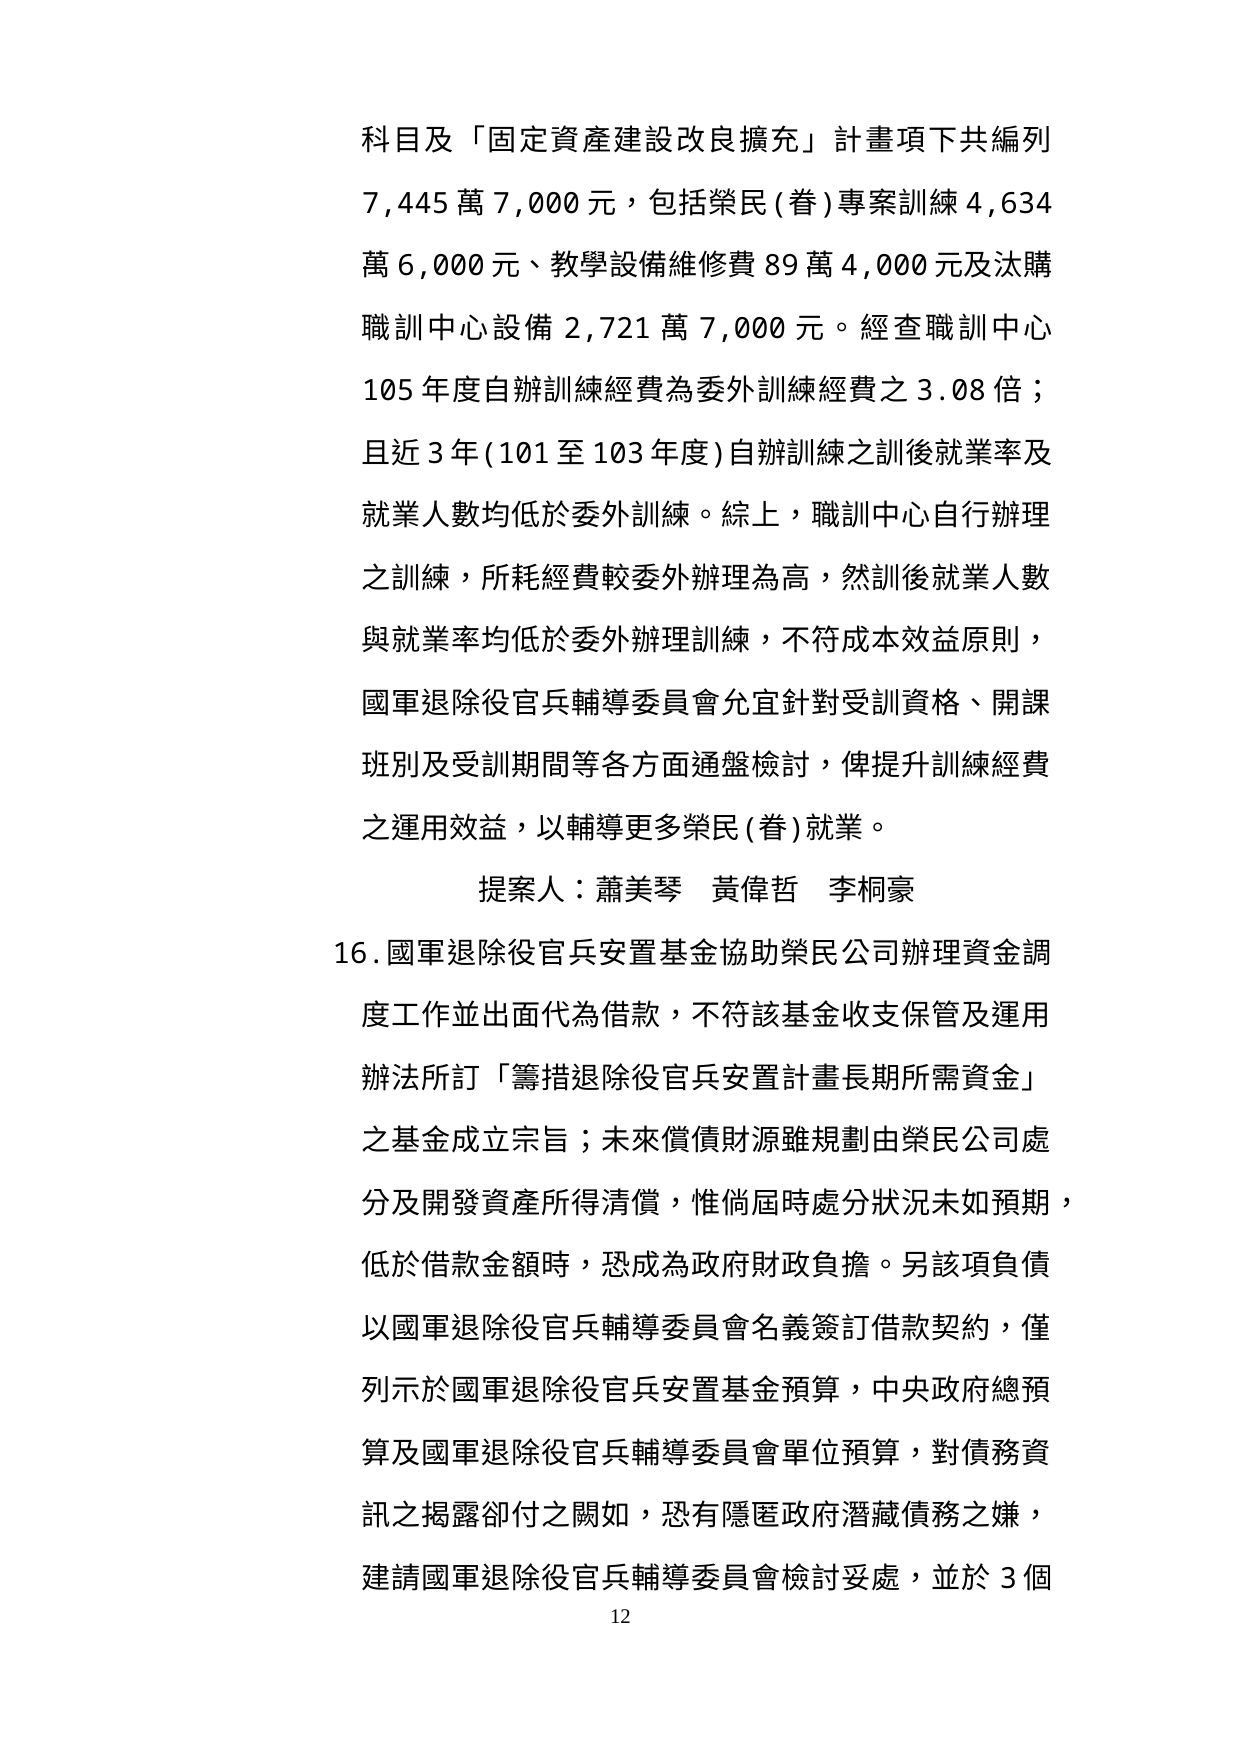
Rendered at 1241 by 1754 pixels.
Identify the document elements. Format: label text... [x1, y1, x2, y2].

text 16.國軍退除役官兵安置基金協助榮民公司辦理資金調度工作並出面代為借款，不符該基金收支保管及運用辦法所訂「籌措退除役官兵安置計畫長期所需資金」之基金成立宗旨；未來償債財源雖規劃由榮民公司處分及開發資產所得清償，惟倘屆時處分狀況未如預期，低於借款金額時，恐成為政府財政負擔。另該項負債以國軍退除役官兵輔導委員會名義簽訂借款契約，僅列示於國軍退除役官兵安置基金預算，中央政府總預算及國軍退除役官兵輔導委員會單位預算，對債務資訊之揭露卻付之闕如，恐有隱匿政府潛藏債務之嫌，建請國軍退除役官兵輔導委員會檢討妥處，並於3個月內向立法院外交及國防委員會提出書面檢討報告。 [332, 909, 1053, 1596]
text 提案人：蕭美琴 黃偉哲 李桐豪 [361, 846, 1053, 909]
text 科目及「固定資產建設改良擴充」計畫項下共編列7,445萬7,000元，包括榮民(眷)專案訓練4,634萬6,000元、教學設備維修費89萬4,000元及汰購職訓中心設備2,721萬7,000元。經查職訓中心105年度自辦訓練經費為委外訓練經費之3.08倍；且近3年(101至103年度)自辦訓練之訓後就業率及就業人數均低於委外訓練。綜上，職訓中心自行辦理之訓練，所耗經費較委外辦理為高，然訓後就業人數與就業率均低於委外辦理訓練，不符成本效益原則，國軍退除役官兵輔導委員會允宜針對受訓資格、開課班別及受訓期間等各方面通盤檢討，俾提升訓練經費之運用效益，以輔導更多榮民(眷)就業。 [332, 96, 1053, 846]
